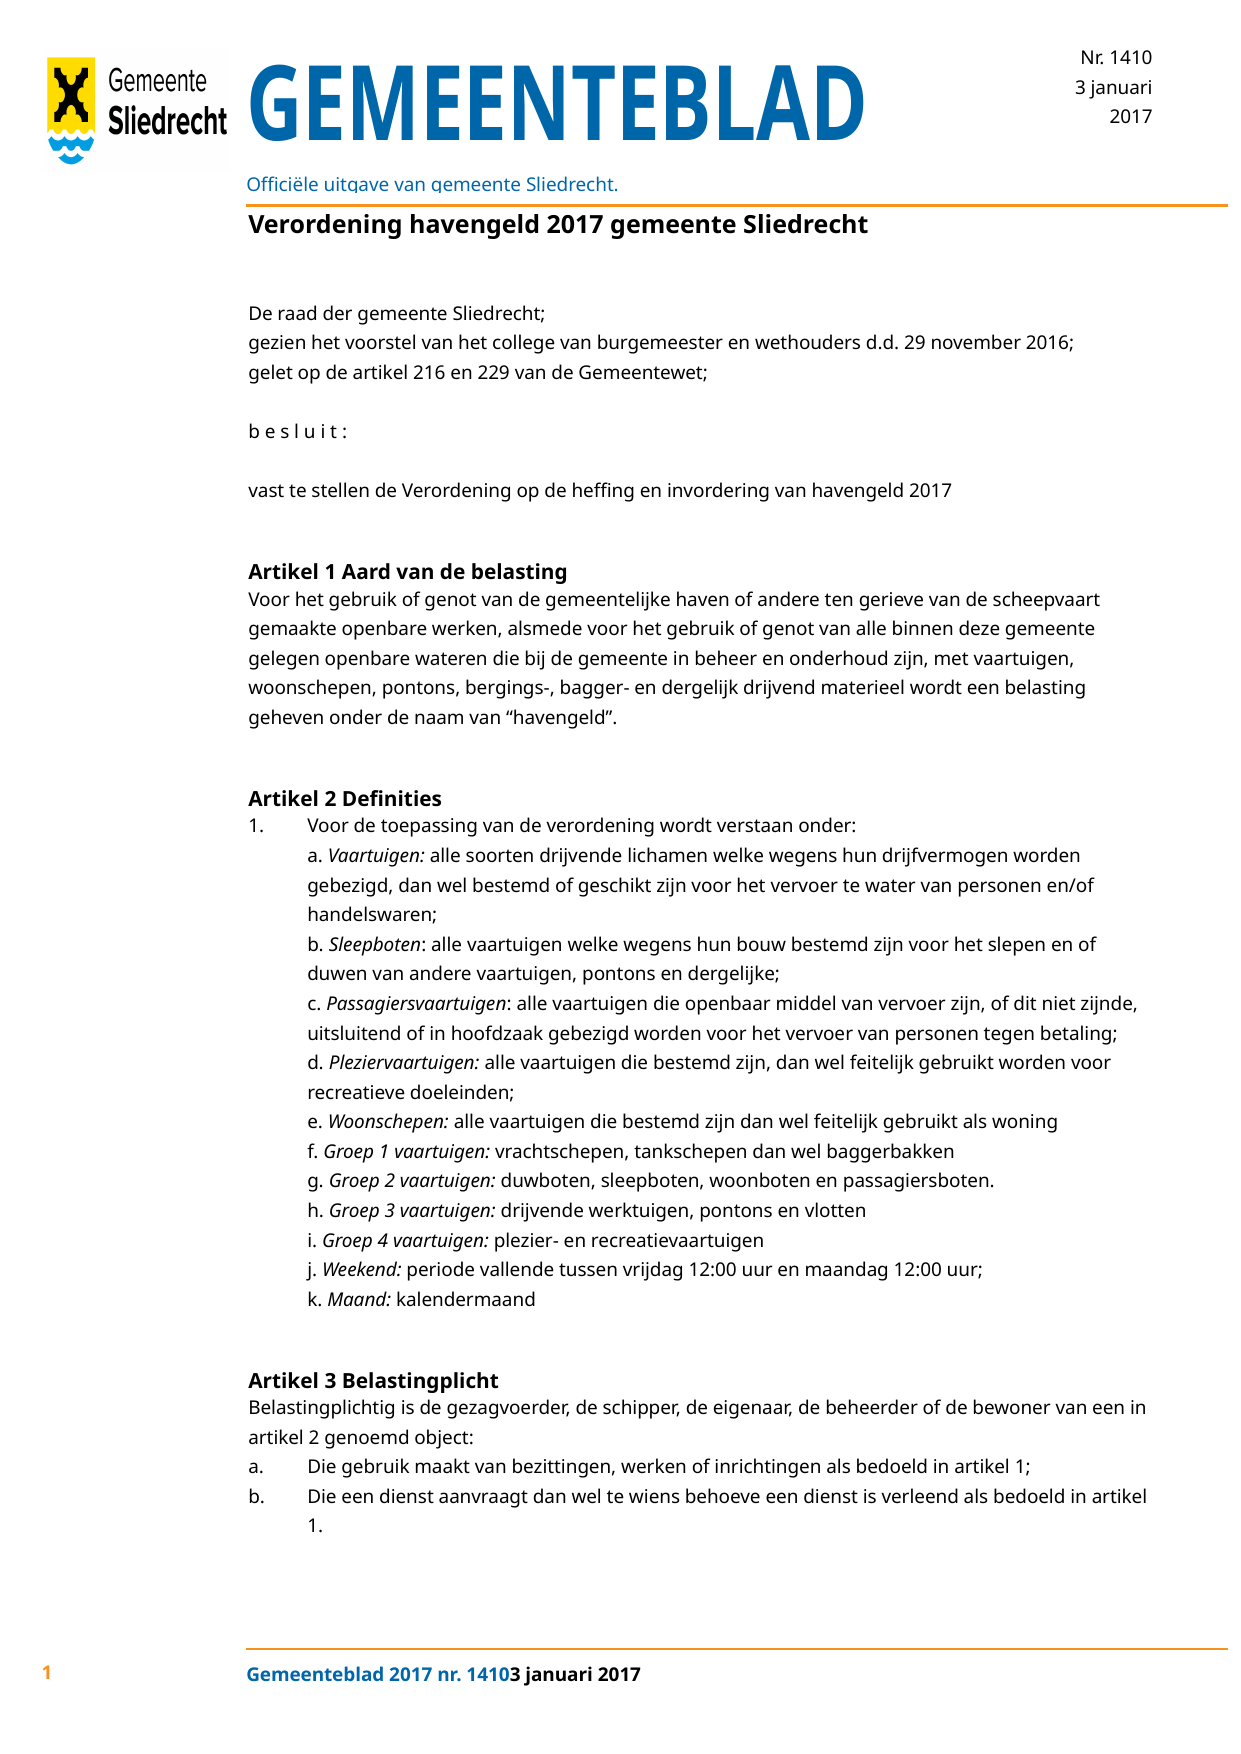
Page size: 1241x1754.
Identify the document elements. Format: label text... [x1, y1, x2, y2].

list Die een dienst aanvraagt dan wel te wiens behoeve een dienst is verleend als bedoeld in artikel 1. [248, 1483, 1152, 1538]
picture [41, 47, 231, 172]
list k. Maand: kalendermaand [248, 1286, 1152, 1312]
list b. Sleepboten: alle vaartuigen welke wegens hun bouw bestemd zijn voor het slepen en of duwen van andere vaartuigen, pontons en dergelijke; [248, 931, 1152, 986]
list d. Pleziervaartuigen: alle vaartuigen die bestemd zijn, dan wel feitelijk gebruikt worden voor recreatieve doeleinden; [248, 1049, 1152, 1104]
list c. Passagiersvaartuigen: alle vaartuigen die openbaar middel van vervoer zijn, of dit niet zijnde, uitsluitend of in hoofdzaak gebezigd worden voor het vervoer van personen tegen betaling; [248, 990, 1152, 1045]
text vast te stellen de Verordening op de heffing en invordering van havengeld 2017 [248, 477, 1152, 503]
text Artikel 3 Belastingplicht [248, 1366, 1152, 1394]
list f. Groep 1 vaartuigen: vrachtschepen, tankschepen dan wel baggerbakken [248, 1138, 1152, 1164]
text De raad der gemeente Sliedrecht; [248, 300, 1152, 326]
list h. Groep 3 vaartuigen: drijvende werktuigen, pontons en vlotten [248, 1197, 1152, 1223]
text Belastingplichtig is de gezagvoerder, de schipper, de eigenaar, de beheerder of de bewoner van een in artikel 2 genoemd object: [248, 1394, 1152, 1450]
list i. Groep 4 vaartuigen: plezier- en recreatievaartuigen [248, 1227, 1152, 1252]
list j. Weekend: periode vallende tussen vrijdag 12:00 uur en maandag 12:00 uur; [248, 1256, 1152, 1282]
list Die gebruik maakt van bezittingen, werken of inrichtingen als bedoeld in artikel 1; [248, 1453, 1152, 1479]
text Verordening havengeld 2017 gemeente Sliedrecht [248, 207, 1152, 241]
text Voor het gebruik of genot van de gemeentelijke haven of andere ten gerieve van de scheepvaart gemaakte openbare werken, alsmede voor het gebruik of genot van alle binnen deze gemeente gelegen openbare wateren die bij de gemeente in beheer en onderhoud zijn, met vaartuigen, woonschepen, pontons, bergings-, bagger- en dergelijk drijvend materieel wordt een belasting geheven onder de naam van “havengeld”. [248, 586, 1152, 730]
text gezien het voorstel van het college van burgemeester en wethouders d.d. 29 november 2016; [248, 329, 1152, 355]
text b e s l u i t : [248, 418, 1152, 444]
list e. Woonschepen: alle vaartuigen die bestemd zijn dan wel feitelijk gebruikt als woning [248, 1108, 1152, 1134]
list g. Groep 2 vaartuigen: duwboten, sleepboten, woonboten en passagiersboten. [248, 1168, 1152, 1193]
list a. Vaartuigen: alle soorten drijvende lichamen welke wegens hun drijfvermogen worden gebezigd, dan wel bestemd of geschikt zijn voor het vervoer te water van personen en/of handelswaren; [248, 842, 1152, 927]
text Artikel 1 Aard van de belasting [248, 557, 1152, 586]
text gelet op de artikel 216 en 229 van de Gemeentewet; [248, 359, 1152, 385]
text Artikel 2 Definities [248, 784, 1152, 813]
list Voor de toepassing van de verordening wordt verstaan onder: [248, 813, 1152, 838]
